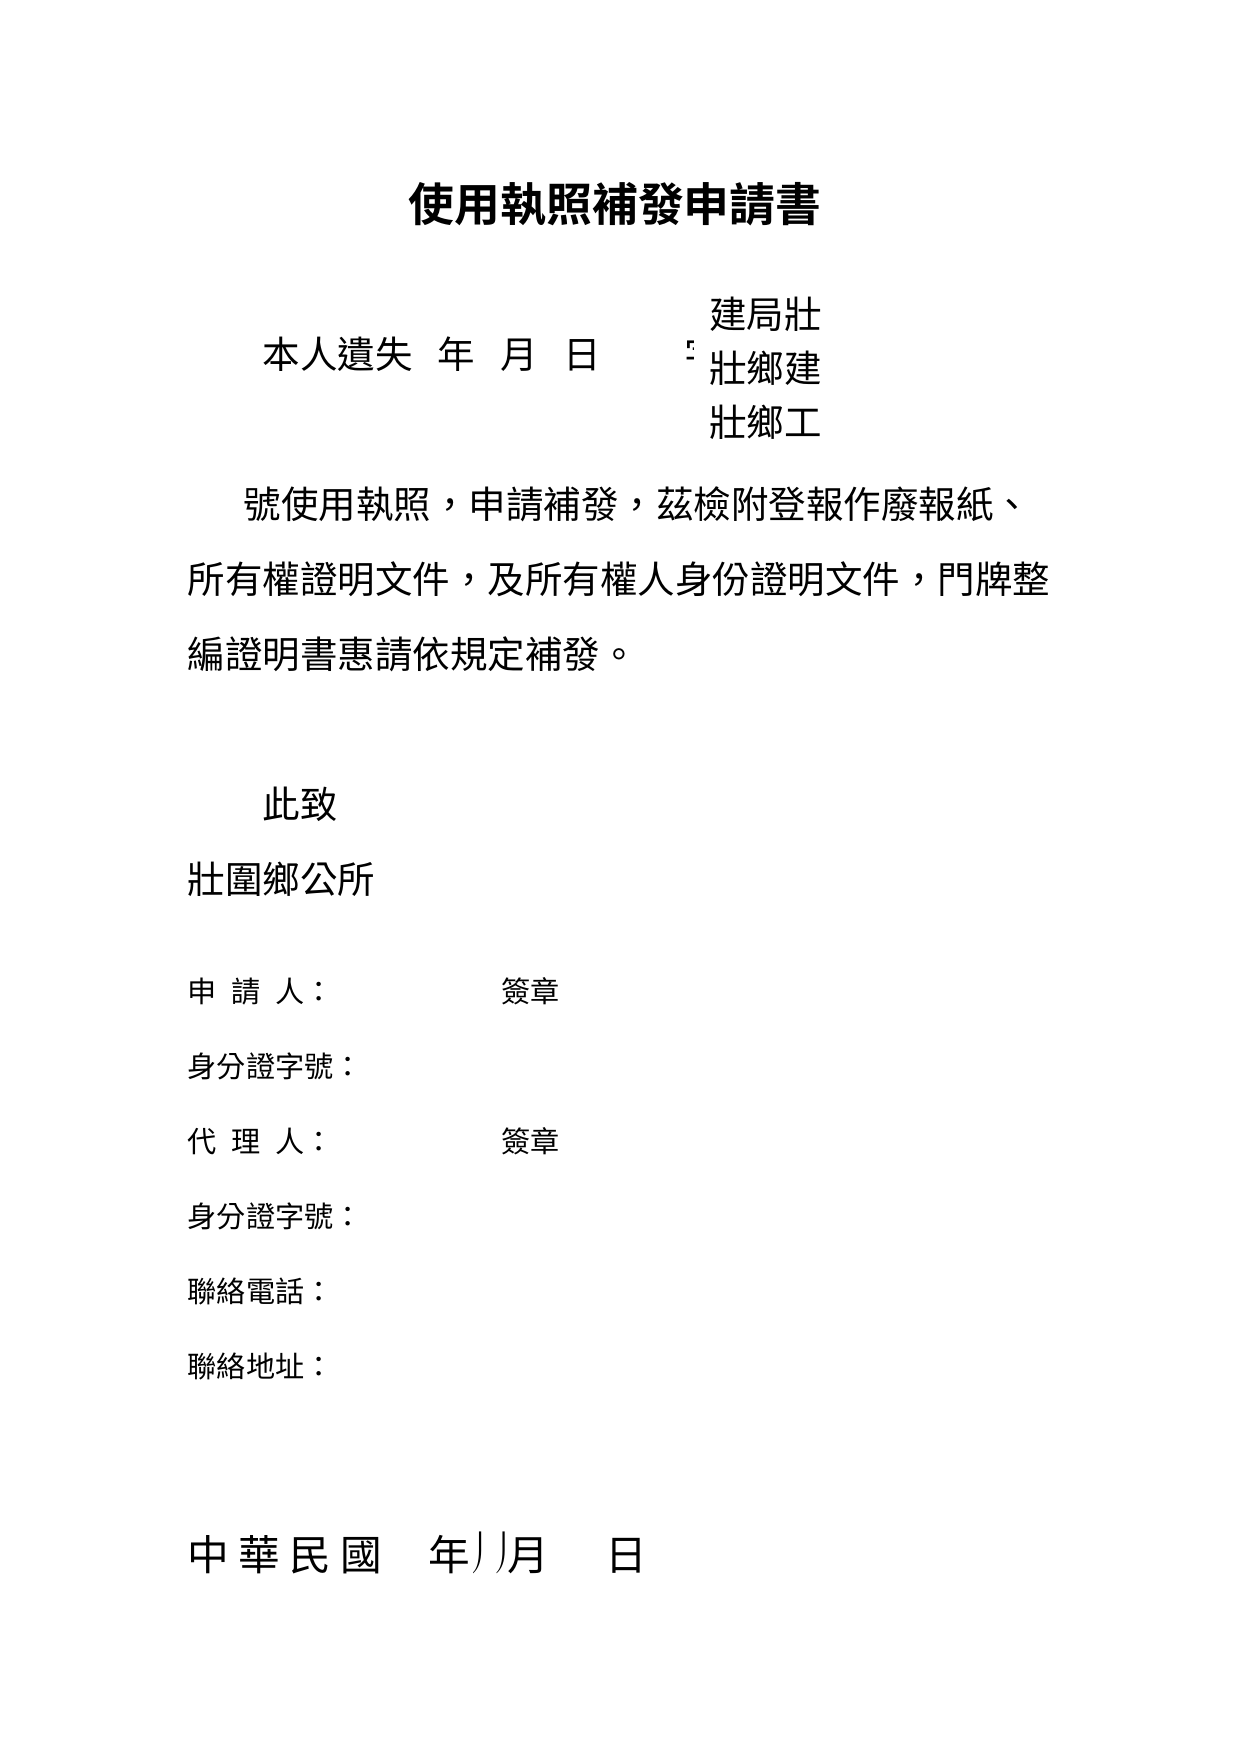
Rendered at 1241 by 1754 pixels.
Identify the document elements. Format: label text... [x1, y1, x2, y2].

text 申 請 人： 簽章 [187, 952, 1053, 1027]
text 號使用執照，申請補發，茲檢附登報作廢報紙、所有權證明文件，及所有權人身份證明文件，門牌整編證明書惠請依規定補發。 [187, 464, 1053, 689]
text 使用執照補發申請書 [187, 164, 1053, 239]
text 聯絡地址： [187, 1327, 1053, 1402]
text 身分證字號： [187, 1027, 1053, 1102]
text 聯絡電話： [187, 1252, 1053, 1327]
text 代 理 人： 簽章 [187, 1102, 1053, 1177]
text 壯圍鄉公所 [187, 839, 1053, 914]
text 建局壯 [709, 284, 829, 339]
text 此致 [187, 764, 1053, 839]
text 壯鄉工 [709, 393, 829, 438]
text 壯鄉建 [709, 339, 829, 393]
text 本人遺失 年 月 日 字第 [844, 314, 1053, 389]
text 中 華 民 國 年 月 日 [187, 1514, 1053, 1589]
text 身分證字號： [187, 1177, 1053, 1252]
text 本人遺失 年 月 日 字第 [187, 314, 694, 389]
